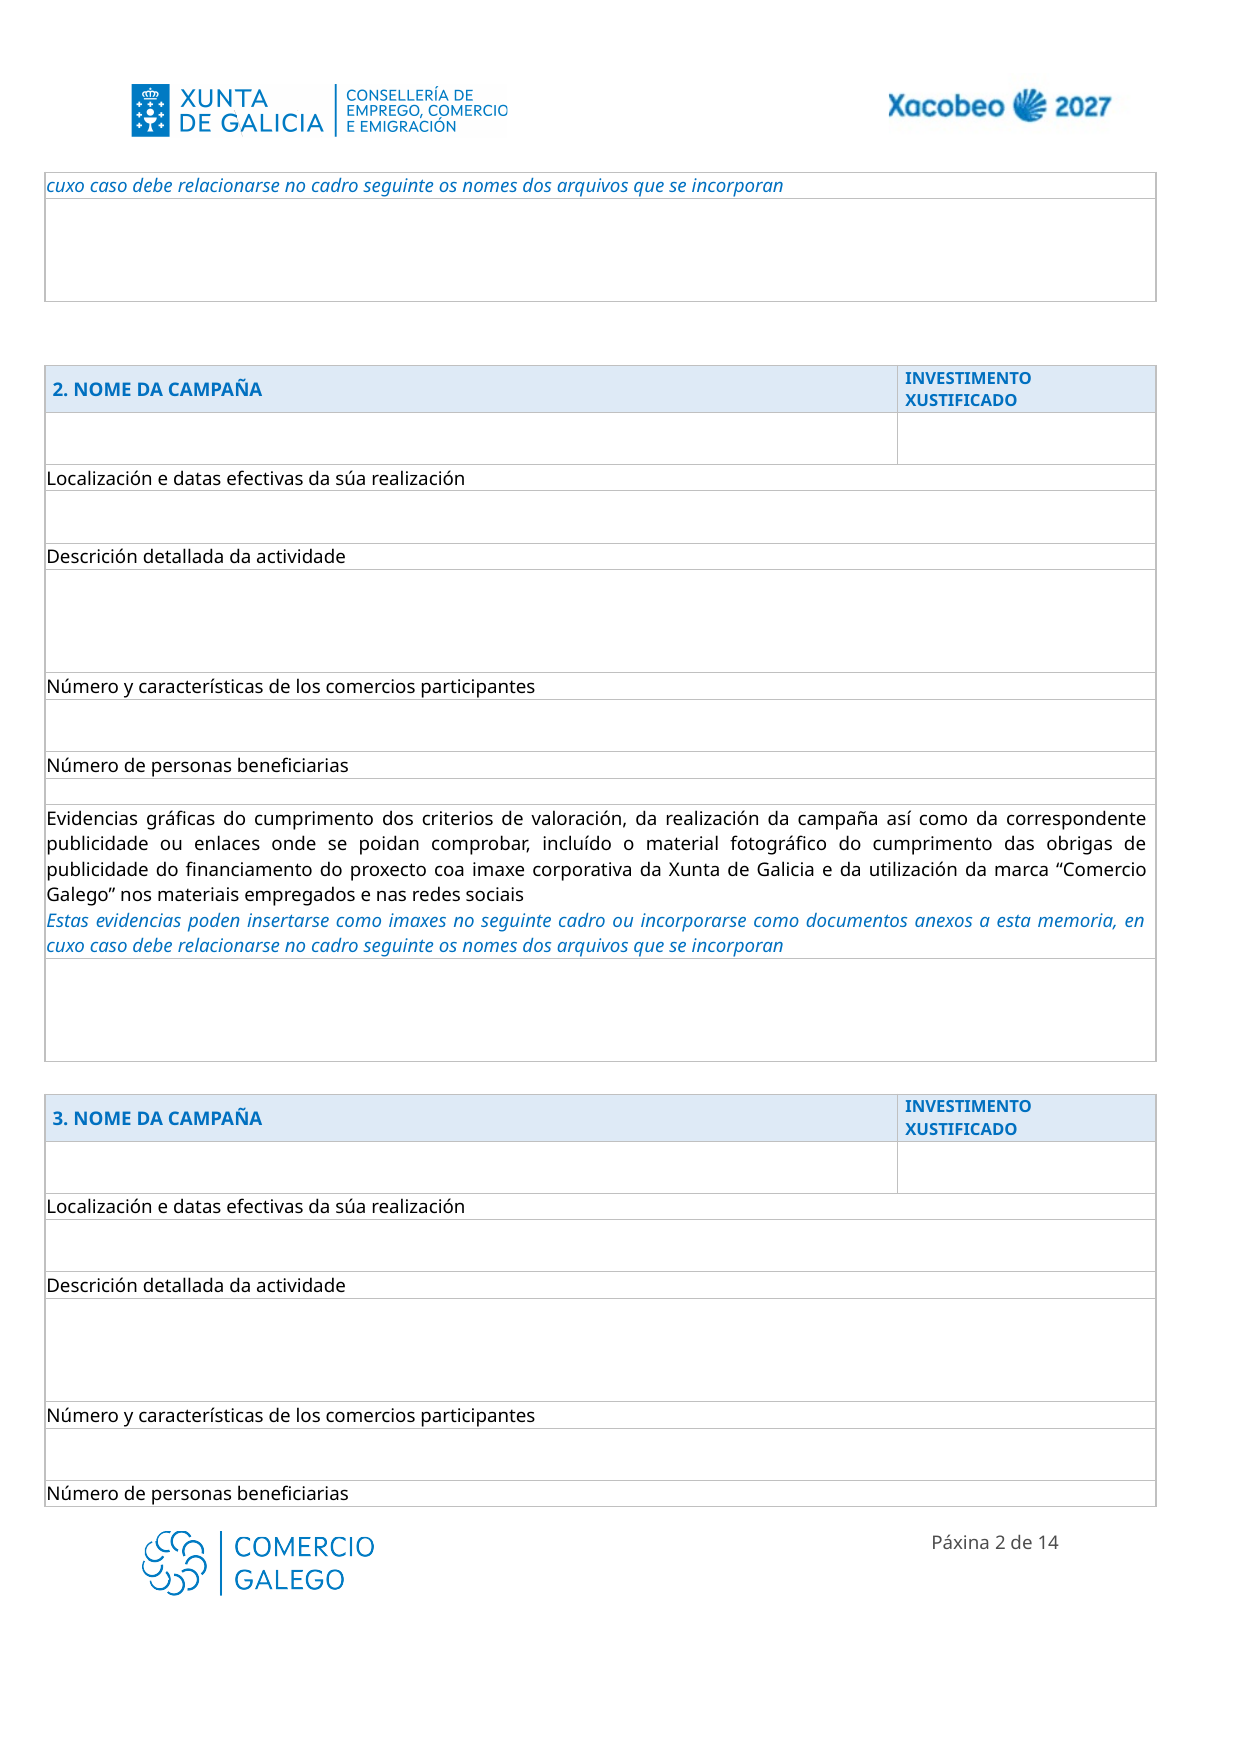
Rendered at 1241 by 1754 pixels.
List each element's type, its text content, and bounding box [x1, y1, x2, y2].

table_cell [898, 1142, 1155, 1193]
table_cell [46, 413, 897, 464]
table_cell Número y características de los comercios participantes [46, 1402, 1155, 1427]
table_cell Localización e datas efectivas da súa realización [46, 465, 1155, 490]
table_cell Número y características de los comercios participantes [46, 673, 1155, 699]
table_cell Descrición detallada da actividade [46, 544, 1155, 569]
table_cell Descrición detallada da actividade [46, 1272, 1155, 1298]
table_header INVESTIMENTO XUSTIFICADO [898, 366, 1155, 412]
table_cell [46, 779, 1155, 804]
table_header INVESTIMENTO XUSTIFICADO [898, 1095, 1155, 1141]
table_cell Localización e datas efectivas da súa realización [46, 1194, 1155, 1219]
table_cell [898, 413, 1155, 464]
table_cell [46, 199, 1155, 301]
table_cell Número de personas beneficiarias [46, 1481, 1155, 1506]
table_header 2. NOME DA CAMPAÑA [46, 366, 897, 412]
table_cell [46, 959, 1155, 1061]
table_cell [46, 491, 1155, 542]
table_cell [46, 1299, 1155, 1401]
table_header 3. NOME DA CAMPAÑA [46, 1095, 897, 1141]
table_cell [46, 1142, 897, 1193]
table_cell Número de personas beneficiarias [46, 752, 1155, 777]
table_cell cuxo caso debe relacionarse no cadro seguinte os nomes dos arquivos que se incorporan [46, 173, 1155, 198]
table_cell [46, 1220, 1155, 1271]
table_cell [46, 1429, 1155, 1479]
table_cell Evidencias gráficas do cumprimento dos criterios de valoración, da realización da campaña así como da correspondente publicidade ou enlaces onde se poidan comprobar, incluído o material fotográfico do cumprimento das obrigas de publicidade do financiamento do proxecto coa imaxe corporativa da Xunta de Galicia e da utilización da marca “Comercio Galego” nos materiais empregados e nas redes sociais Estas evidencias poden insertarse como imaxes no seguinte cadro ou incorporarse como documentos anexos a esta memoria, en cuxo caso debe relacionarse no cadro seguinte os nomes dos arquivos que se incorporan [46, 805, 1155, 958]
table_cell [46, 570, 1155, 672]
table_cell [46, 700, 1155, 751]
